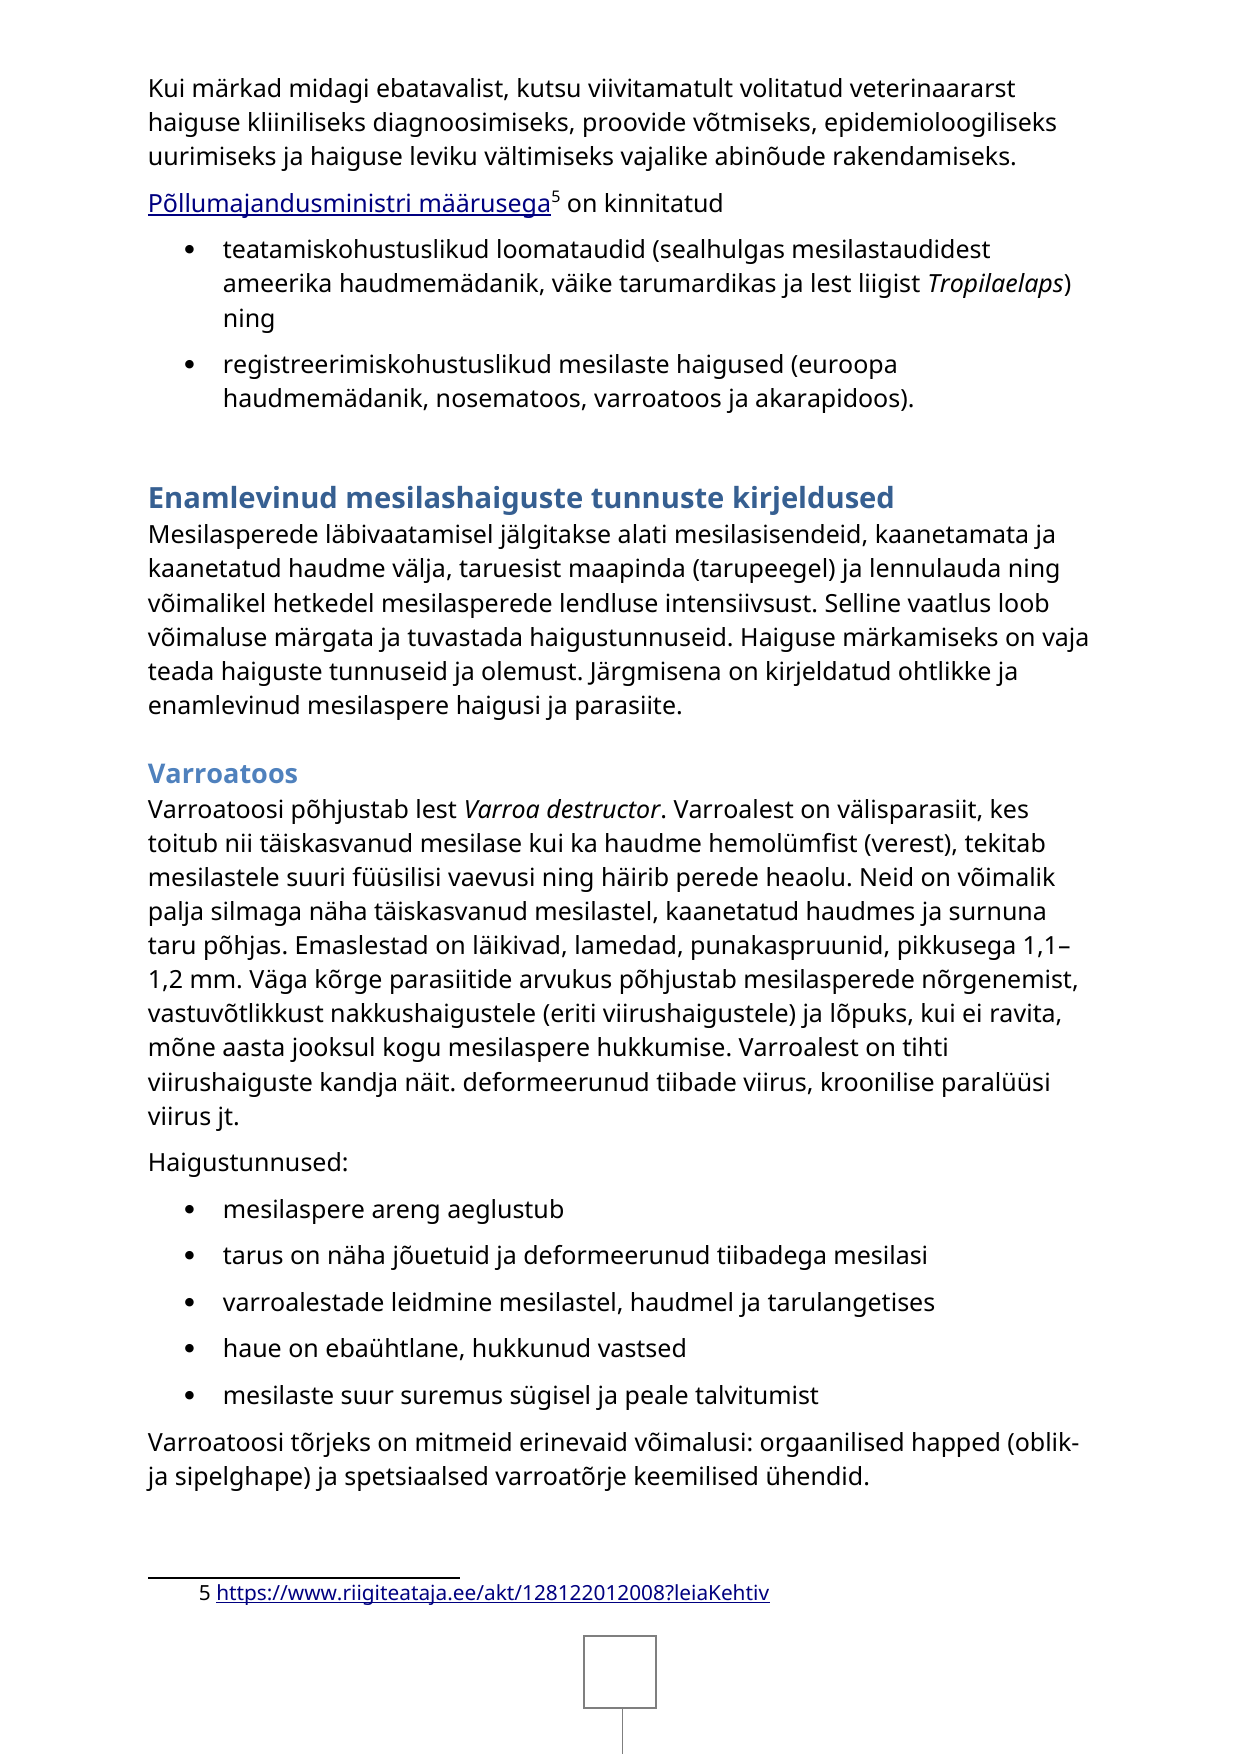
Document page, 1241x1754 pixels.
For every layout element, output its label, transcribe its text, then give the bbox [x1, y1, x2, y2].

subtitle Varroatoos [148, 755, 1090, 792]
subtitle Enamlevinud mesilashaiguste tunnuste kirjeldused [148, 477, 1093, 517]
text Kui märkad midagi ebatavalist, kutsu viivitamatult volitatud veterinaararst haiguse kliiniliseks diagnoosimiseks, proovide võtmiseks, epidemioloogiliseks uurimiseks ja haiguse leviku vältimiseks vajalike abinõude rakendamiseks. [148, 71, 1090, 173]
text Varroatoosi põhjustab lest Varroa destructor. Varroalest on välisparasiit, kes toitub nii täiskasvanud mesilase kui ka haudme hemolümfist (verest), tekitab mesilastele suuri füüsilisi vaevusi ning häirib perede heaolu. Neid on võimalik palja silmaga näha täiskasvanud mesilastel, kaanetatud haudmes ja surnuna taru põhjas. Emaslestad on läikivad, lamedad, punakaspruunid, pikkusega 1,1–1,2 mm. Väga kõrge parasiitide arvukus põhjustab mesilasperede nõrgenemist, vastuvõtlikkust nakkushaigustele (eriti viirushaigustele) ja lõpuks, kui ei ravita, mõne aasta jooksul kogu mesilaspere hukkumise. Varroalest on tihti viirushaiguste kandja näit. deformeerunud tiibade viirus, kroonilise paralüüsi viirus jt. [148, 792, 1090, 1132]
list teatamiskohustuslikud loomataudid (sealhulgas mesilastaudidest ameerika haudmemädanik, väike tarumardikas ja lest liigist Tropilaelaps) ning [185, 232, 1090, 334]
text Varroatoosi tõrjeks on mitmeid erinevaid võimalusi: orgaanilised happed (oblik- ja sipelghape) ja spetsiaalsed varroatõrje keemilised ühendid. [148, 1424, 1090, 1492]
text Põllumajandusministri määrusega on kinnitatud [148, 186, 1090, 219]
list mesilaste suur suremus sügisel ja peale talvitumist [185, 1378, 1090, 1412]
list registreerimiskohustuslikud mesilaste haigused (euroopa haudmemädanik, nosematoos, varroatoos ja akarapidoos). [185, 347, 1090, 415]
list mesilaspere areng aeglustub [185, 1191, 1090, 1225]
text Haigustunnused: [148, 1145, 1090, 1179]
text https://www.riigiteataja.ee/akt/128122012008?leiaKehtiv [199, 1578, 1093, 1606]
list haue on ebaühtlane, hukkunud vastsed [185, 1331, 1090, 1365]
text Mesilasperede läbivaatamisel jälgitakse alati mesilasisendeid, kaanetamata ja kaanetatud haudme välja, taruesist maapinda (tarupeegel) ja lennulauda ning võimalikel hetkedel mesilasperede lendluse intensiivsust. Selline vaatlus loob võimaluse märgata ja tuvastada haigustunnuseid. Haiguse märkamiseks on vaja teada haiguste tunnuseid ja olemust. Järgmisena on kirjeldatud ohtlikke ja enamlevinud mesilaspere haigusi ja parasiite. [148, 517, 1090, 721]
list tarus on näha jõuetuid ja deformeerunud tiibadega mesilasi [185, 1238, 1090, 1272]
list varroalestade leidmine mesilastel, haudmel ja tarulangetises [185, 1284, 1090, 1318]
